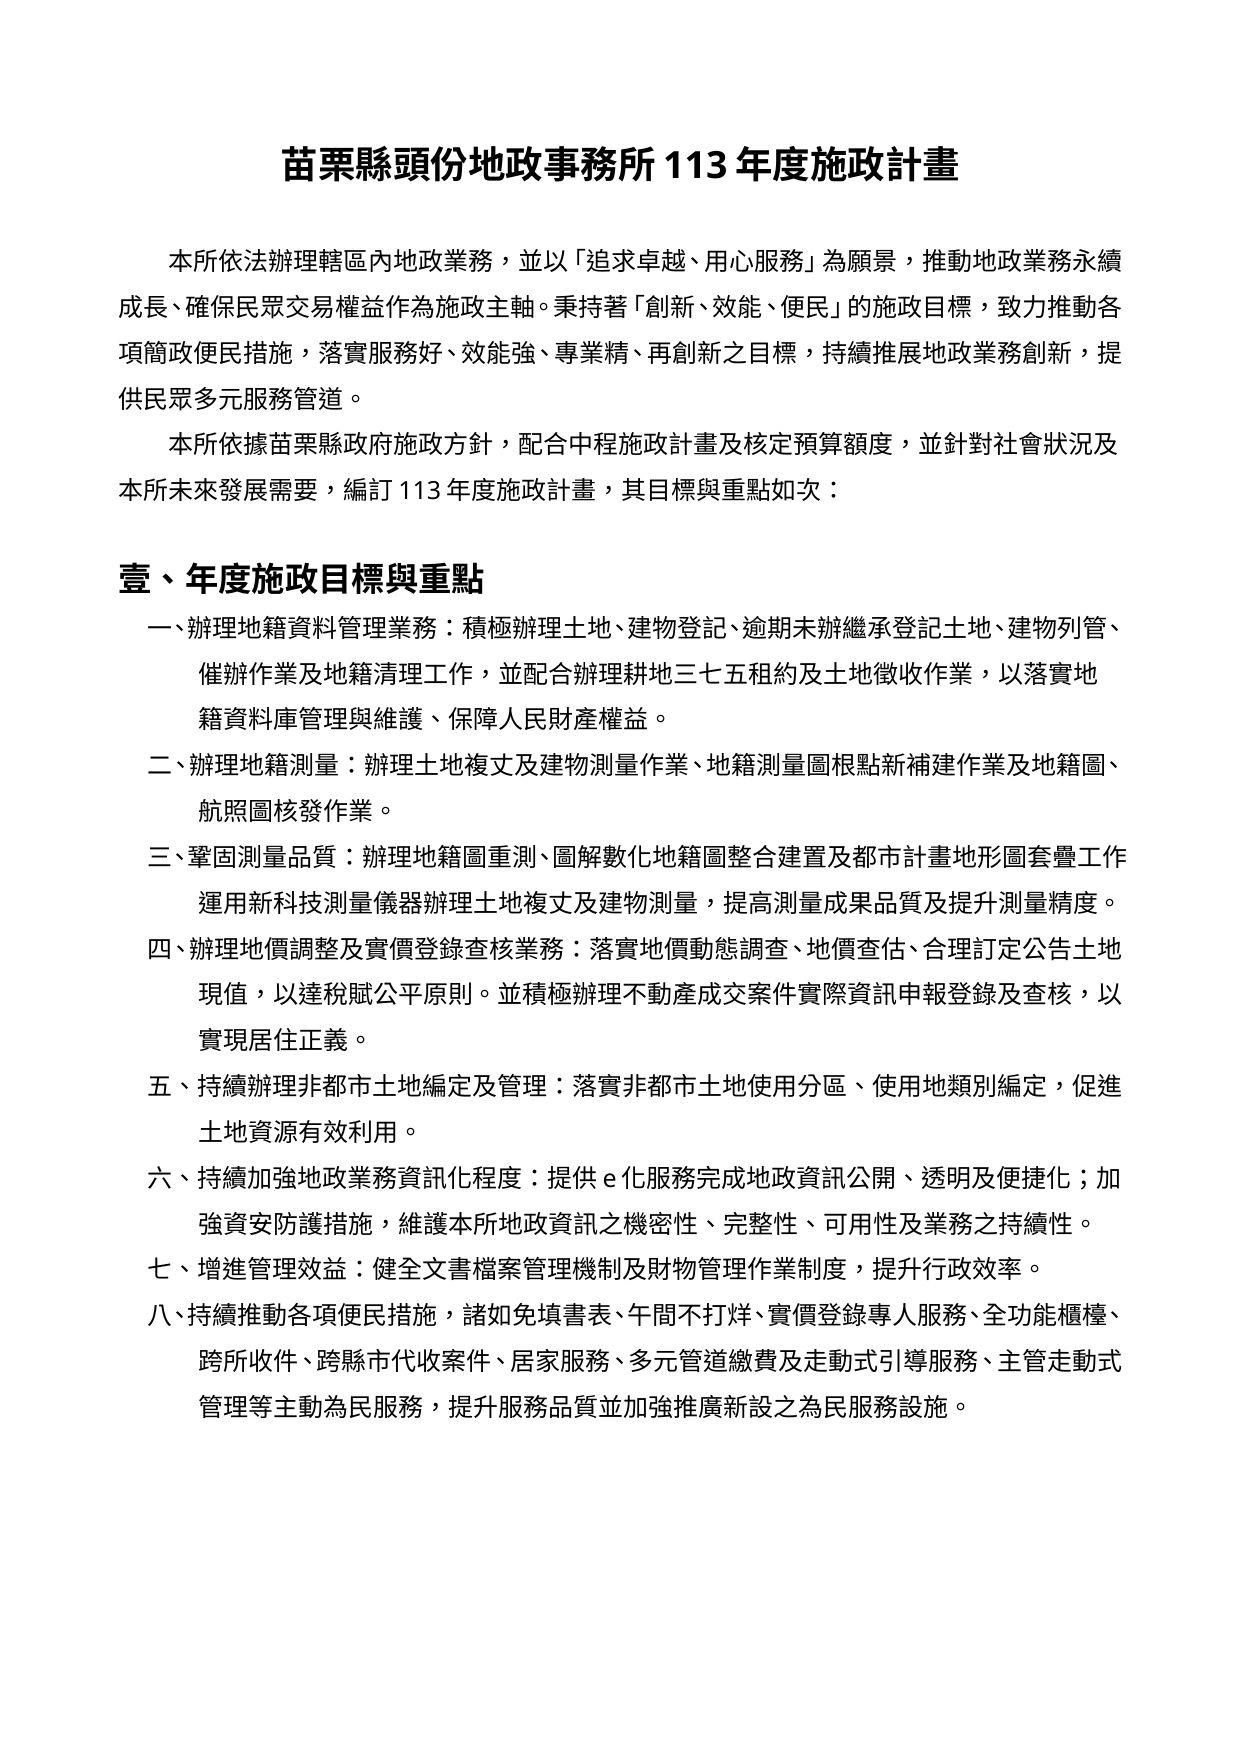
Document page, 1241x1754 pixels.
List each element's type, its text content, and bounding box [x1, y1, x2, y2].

text 本所依據苗栗縣政府施政方針，配合中程施政計畫及核定預算額度，並針對社會狀況及本所未來發展需要，編訂113年度施政計畫，其目標與重點如次： [118, 417, 1122, 509]
text 八、持續推動各項便民措施，諸如免填書表、午間不打烊、實價登錄專人服務、全功能櫃檯、跨所收件、跨縣市代收案件、居家服務、多元管道繳費及走動式引導服務、主管走動式管理等主動為民服務，提升服務品質並加強推廣新設之為民服務設施。 [147, 1288, 1122, 1426]
text 五、持續辦理非都市土地編定及管理：落實非都市土地使用分區、使用地類別編定，促進土地資源有效利用。 [147, 1059, 1122, 1151]
text 二、辦理地籍測量：辦理土地複丈及建物測量作業、地籍測量圖根點新補建作業及地籍圖、航照圖核發作業。 [147, 738, 1122, 830]
text 六、持續加強地政業務資訊化程度：提供e化服務完成地政資訊公開、透明及便捷化；加強資安防護措施，維護本所地政資訊之機密性、完整性、可用性及業務之持續性。 [147, 1151, 1122, 1242]
text 四、辦理地價調整及實價登錄查核業務：落實地價動態調查、地價查估、合理訂定公告土地現值，以達稅賦公平原則。並積極辦理不動產成交案件實際資訊申報登錄及查核，以實現居住正義。 [147, 921, 1122, 1059]
text 本所依法辦理轄區內地政業務，並以「追求卓越、用心服務」為願景，推動地政業務永續成長、確保民眾交易權益作為施政主軸。秉持著「創新、效能、便民」的施政目標，致力推動各項簡政便民措施，落實服務好、效能強、專業精、再創新之目標，持續推展地政業務創新，提供民眾多元服務管道。 [118, 234, 1122, 417]
text 三、鞏固測量品質：辦理地籍圖重測、圖解數化地籍圖整合建置及都市計畫地形圖套疊工作、運用新科技測量儀器辦理土地複丈及建物測量，提高測量成果品質及提升測量精度。 [147, 830, 1122, 921]
text 七、增進管理效益：健全文書檔案管理機制及財物管理作業制度，提升行政效率。 [147, 1242, 1122, 1288]
text 壹、年度施政目標與重點 [118, 555, 1122, 601]
text 一、辦理地籍資料管理業務：積極辦理土地、建物登記、逾期未辦繼承登記土地、建物列管、催辦作業及地籍清理工作，並配合辦理耕地三七五租約及土地徵收作業，以落實地籍資料庫管理與維護、保障人民財產權益。 [147, 601, 1122, 738]
text 苗栗縣頭份地政事務所113年度施政計畫 [118, 142, 1122, 188]
